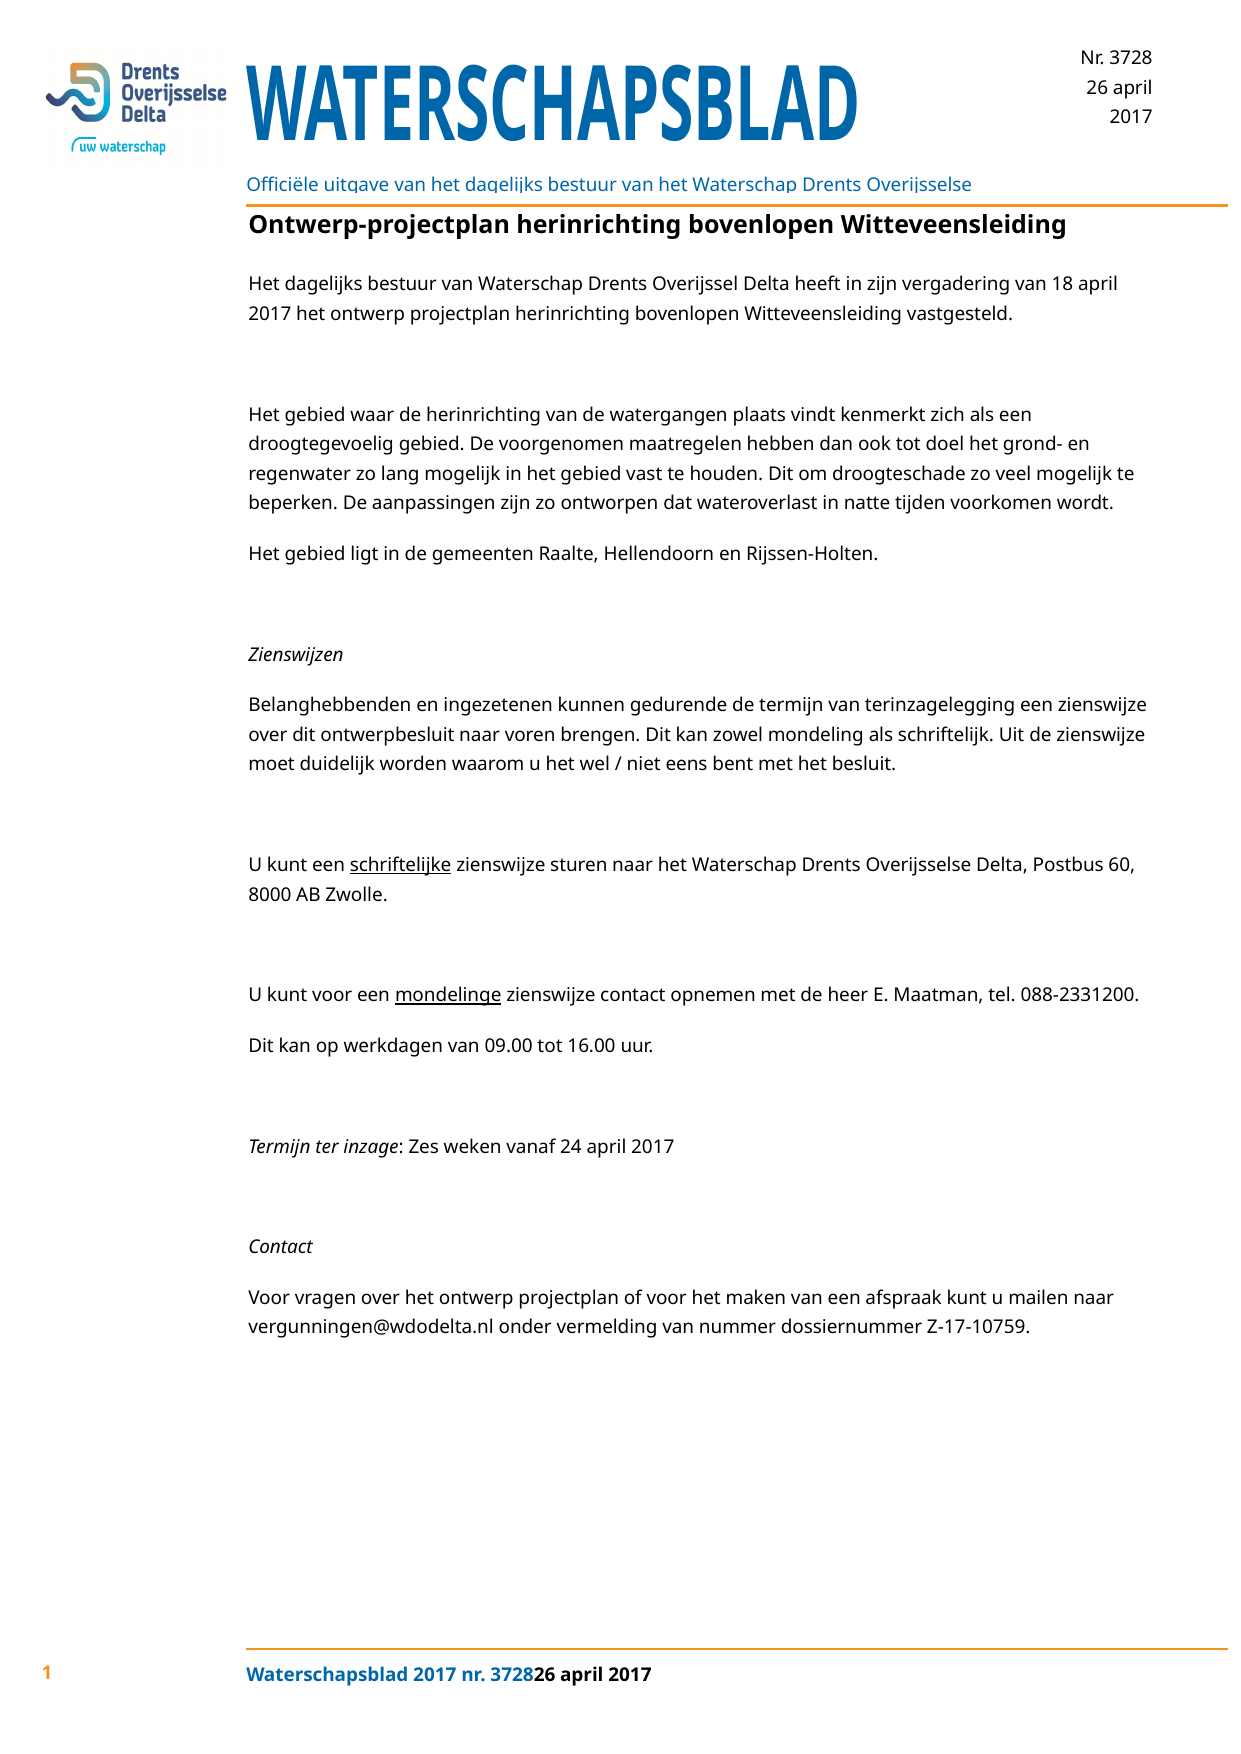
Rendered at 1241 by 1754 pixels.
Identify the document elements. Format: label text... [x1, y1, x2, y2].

text Voor vragen over het ontwerp projectplan of voor het maken van een afspraak kunt u mailen naar vergunningen@wdodelta.nl onder vermelding van nummer dossiernummer Z-17-10759. [248, 1284, 1152, 1339]
text Het dagelijks bestuur van Waterschap Drents Overijssel Delta heeft in zijn vergadering van 18 april 2017 het ontwerp projectplan herinrichting bovenlopen Witteveensleiding vastgesteld. [248, 270, 1152, 326]
text U kunt een schriftelijke zienswijze sturen naar het Waterschap Drents Overijsselse Delta, Postbus 60, 8000 AB Zwolle. [248, 851, 1152, 906]
text Ontwerp-projectplan herinrichting bovenlopen Witteveensleiding [248, 207, 1152, 241]
picture [41, 47, 231, 172]
text Dit kan op werkdagen van 09.00 tot 16.00 uur. [248, 1032, 1152, 1058]
text Het gebied waar de herinrichting van de watergangen plaats vindt kenmerkt zich als een droogtegevoelig gebied. De voorgenomen maatregelen hebben dan ook tot doel het grond- en regenwater zo lang mogelijk in het gebied vast te houden. Dit om droogteschade zo veel mogelijk te beperken. De aanpassingen zijn zo ontworpen dat wateroverlast in natte tijden voorkomen wordt. [248, 401, 1152, 515]
text Contact [248, 1234, 1152, 1259]
text Belanghebbenden en ingezetenen kunnen gedurende de termijn van terinzagelegging een zienswijze over dit ontwerpbesluit naar voren brengen. Dit kan zowel mondeling als schriftelijk. Uit de zienswijze moet duidelijk worden waarom u het wel / niet eens bent met het besluit. [248, 691, 1152, 776]
text Het gebied ligt in de gemeenten Raalte, Hellendoorn en Rijssen-Holten. [248, 540, 1152, 566]
text Termijn ter inzage: Zes weken vanaf 24 april 2017 [248, 1133, 1152, 1158]
text U kunt voor een mondelinge zienswijze contact opnemen met de heer E. Maatman, tel. 088-2331200. [248, 982, 1152, 1007]
text Zienswijzen [248, 641, 1152, 666]
